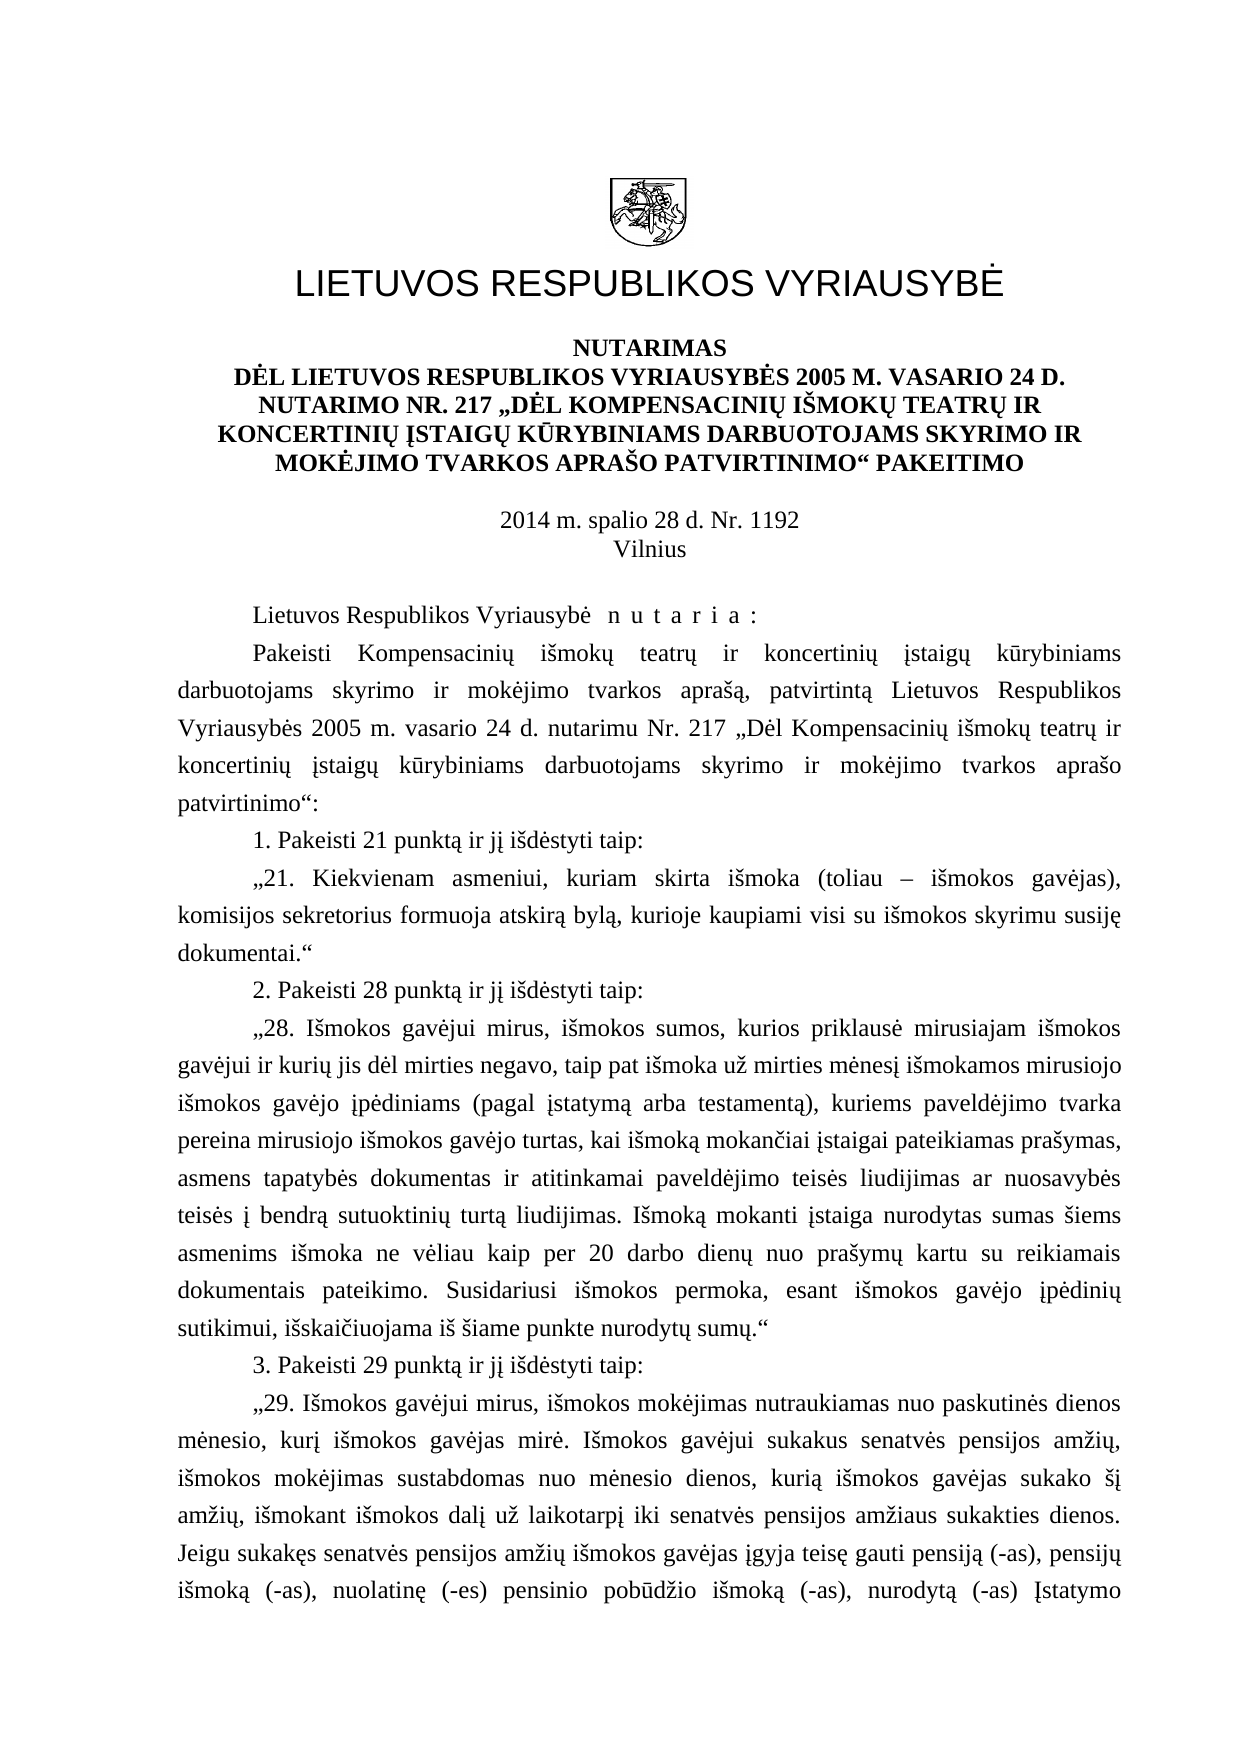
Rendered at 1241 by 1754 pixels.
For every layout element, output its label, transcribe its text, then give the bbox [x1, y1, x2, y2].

text Pakeisti Kompensacinių išmokų teatrų ir koncertinių įstaigų kūrybiniams darbuotojams skyrimo ir mokėjimo tvarkos aprašą, patvirtintą Lietuvos Respublikos Vyriausybės 2005 m. vasario 24 d. nutarimu Nr. 217 „Dėl Kompensacinių išmokų teatrų ir koncertinių įstaigų kūrybiniams darbuotojams skyrimo ir mokėjimo tvarkos aprašo patvirtinimo“: [177, 629, 1122, 817]
text Lietuvos Respublikos Vyriausybė [177, 261, 1122, 304]
text Lietuvos Respublikos Vyriausybė nutaria: [177, 592, 1122, 629]
text 2014 m. spalio 28 d. Nr. 1192 Vilnius [177, 505, 1122, 563]
text 3. Pakeisti 29 punktą ir jį išdėstyti taip: [177, 1342, 1122, 1379]
text 2. Pakeisti 28 punktą ir jį išdėstyti taip: [177, 967, 1122, 1004]
text 1. Pakeisti 21 punktą ir jį išdėstyti taip: [177, 817, 1122, 854]
text nutarimas [177, 333, 1122, 362]
text „28. Išmokos gavėjui mirus, išmokos sumos, kurios priklausė mirusiajam išmokos gavėjui ir kurių jis dėl mirties negavo, taip pat išmoka už mirties mėnesį išmokamos mirusiojo išmokos gavėjo įpėdiniams (pagal įstatymą arba testamentą), kuriems paveldėjimo tvarka pereina mirusiojo išmokos gavėjo turtas, kai išmoką mokančiai įstaigai pateikiamas prašymas, asmens tapatybės dokumentas ir atitinkamai paveldėjimo teisės liudijimas ar nuosavybės teisės į bendrą sutuoktinių turtą liudijimas. Išmoką mokanti įstaiga nurodytas sumas šiems asmenims išmoka ne vėliau kaip per 20 darbo dienų nuo prašymų kartu su reikiamais dokumentais pateikimo. Susidariusi išmokos permoka, esant išmokos gavėjo įpėdinių sutikimui, išskaičiuojama iš šiame punkte nurodytų sumų.“ [177, 1004, 1122, 1342]
text Dėl LIETUVOS RESPUBLIKOS VYRIAUSYBĖS 2005 M. VASARIO 24 D. NUTARIMO NR. 217 „DĖL KOMPENSACINIŲ IŠMOKŲ TEATRŲ IR KONCERTINIŲ ĮSTAIGŲ KŪRYBINIAMS DARBUOTOJAMS SKYRIMO IR MOKĖJIMO TVARKOS APRAŠO PATVIRTINIMO“ PAKEITIMO [177, 362, 1122, 477]
text „21. Kiekvienam asmeniui, kuriam skirta išmoka (toliau – išmokos gavėjas), komisijos sekretorius formuoja atskirą bylą, kurioje kaupiami visi su išmokos skyrimu susiję dokumentai.“ [177, 854, 1122, 967]
text „29. Išmokos gavėjui mirus, išmokos mokėjimas nutraukiamas nuo paskutinės dienos mėnesio, kurį išmokos gavėjas mirė. Išmokos gavėjui sukakus senatvės pensijos amžių, išmokos mokėjimas sustabdomas nuo mėnesio dienos, kurią išmokos gavėjas sukako šį amžių, išmokant išmokos dalį už laikotarpį iki senatvės pensijos amžiaus sukakties dienos. Jeigu sukakęs senatvės pensijos amžių išmokos gavėjas įgyja teisę gauti pensiją (-as), pensijų išmoką (-as), nuolatinę (-es) pensinio pobūdžio išmoką (-as), nurodytą (-as) Įstatymo [177, 1379, 1122, 1604]
